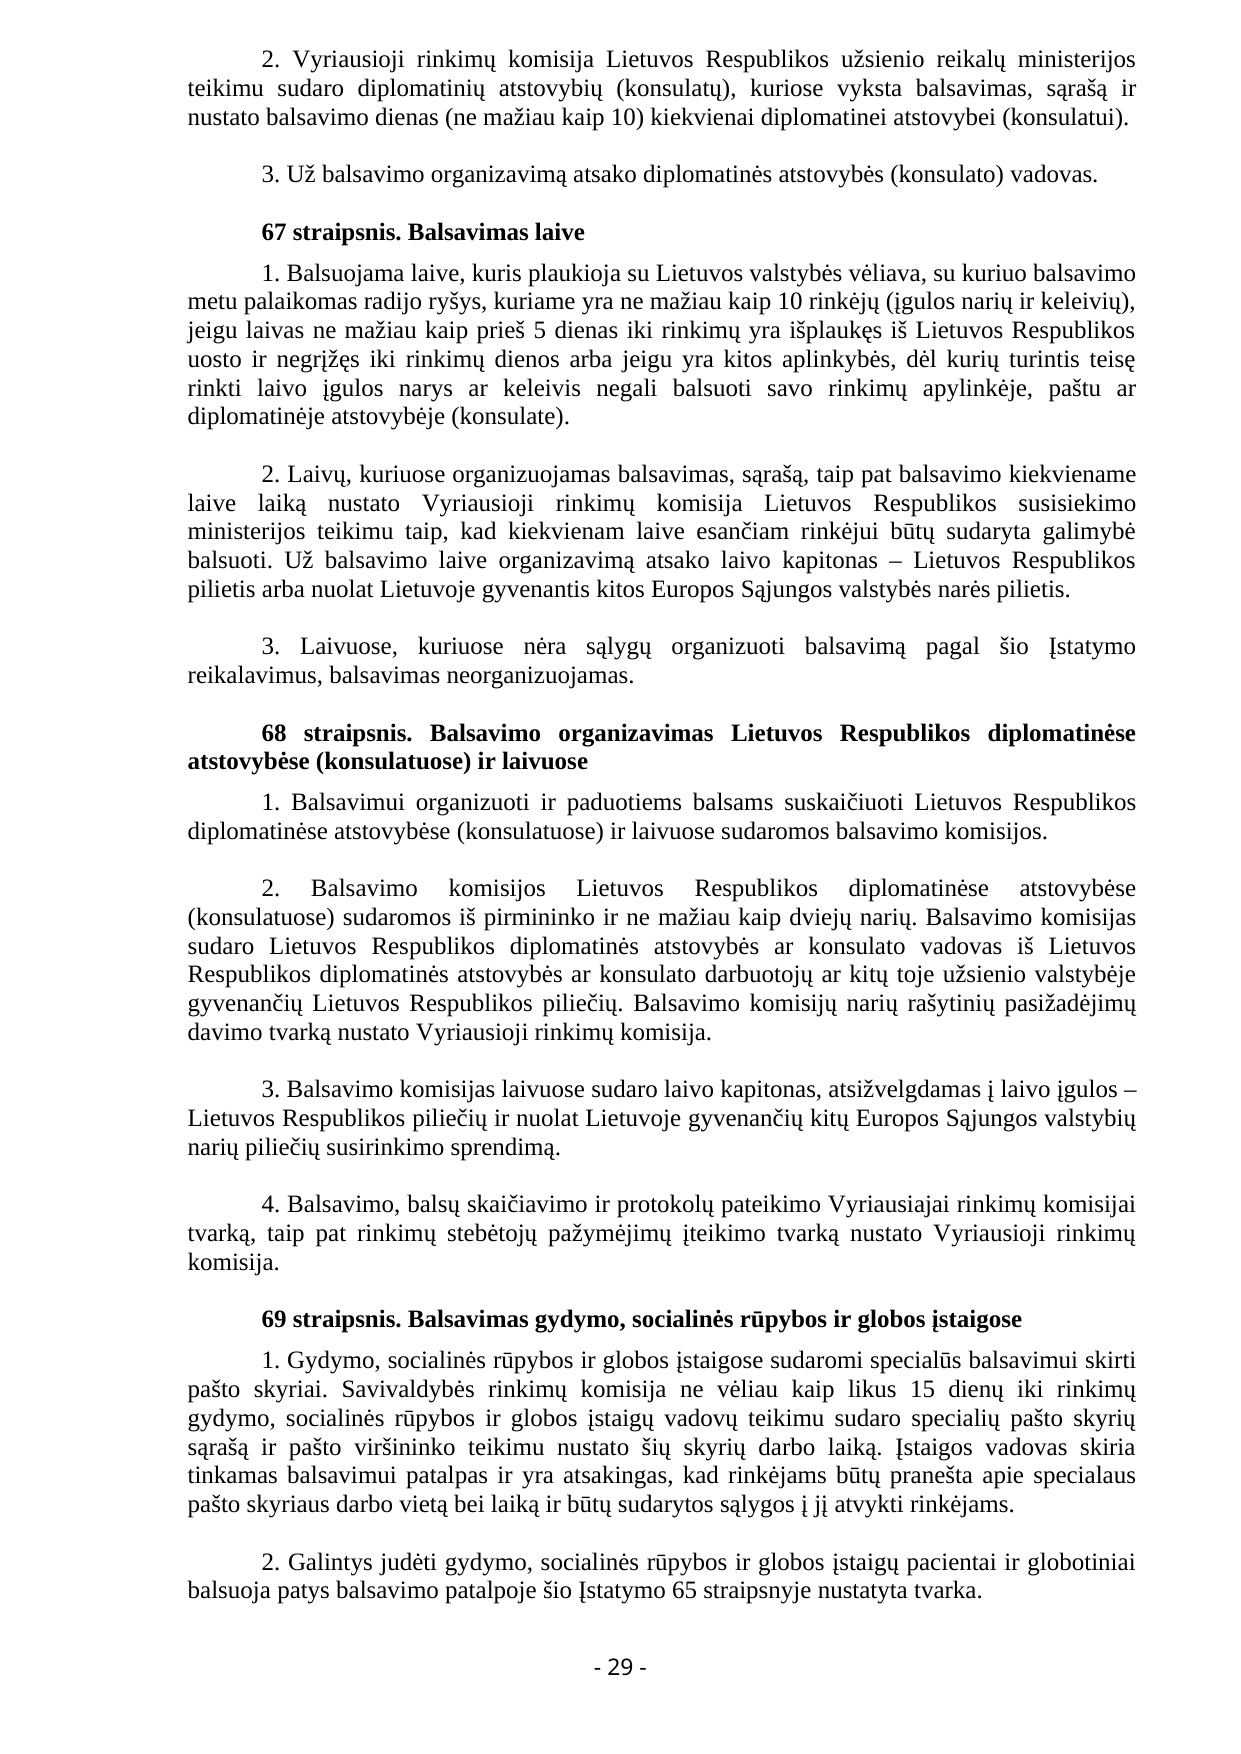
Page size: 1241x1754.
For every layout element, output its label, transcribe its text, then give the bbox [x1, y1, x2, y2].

text 68 straipsnis. Balsavimo organizavimas Lietuvos Respublikos diplomatinėse atstovybėse (konsulatuose) ir laivuose [187, 718, 1137, 775]
text 3. Laivuose, kuriuose nėra sąlygų organizuoti balsavimą pagal šio Įstatymo reikalavimus, balsavimas neorganizuojamas. [187, 631, 1137, 689]
text 2. Balsavimo komisijos Lietuvos Respublikos diplomatinėse atstovybėse (konsulatuose) sudaromos iš pirmininko ir ne mažiau kaip dviejų narių. Balsavimo komisijas sudaro Lietuvos Respublikos diplomatinės atstovybės ar konsulato vadovas iš Lietuvos Respublikos diplomatinės atstovybės ar konsulato darbuotojų ar kitų toje užsienio valstybėje gyvenančių Lietuvos Respublikos piliečių. Balsavimo komisijų narių rašytinių pasižadėjimų davimo tvarką nustato Vyriausioji rinkimų komisija. [187, 873, 1137, 1046]
text 2. Vyriausioji rinkimų komisija Lietuvos Respublikos užsienio reikalų ministerijos teikimu sudaro diplomatinių atstovybių (konsulatų), kuriose vyksta balsavimas, sąrašą ir nustato balsavimo dienas (ne mažiau kaip 10) kiekvienai diplomatinei atstovybei (konsulatui). [187, 44, 1137, 131]
text 2. Laivų, kuriuose organizuojamas balsavimas, sąrašą, taip pat balsavimo kiekviename laive laiką nustato Vyriausioji rinkimų komisija Lietuvos Respublikos susisiekimo ministerijos teikimu taip, kad kiekvienam laive esančiam rinkėjui būtų sudaryta galimybė balsuoti. Už balsavimo laive organizavimą atsako laivo kapitonas – Lietuvos Respublikos pilietis arba nuolat Lietuvoje gyvenantis kitos Europos Sąjungos valstybės narės pilietis. [187, 459, 1137, 603]
text 1. Gydymo, socialinės rūpybos ir globos įstaigose sudaromi specialūs balsavimui skirti pašto skyriai. Savivaldybės rinkimų komisija ne vėliau kaip likus 15 dienų iki rinkimų gydymo, socialinės rūpybos ir globos įstaigų vadovų teikimu sudaro specialių pašto skyrių sąrašą ir pašto viršininko teikimu nustato šių skyrių darbo laiką. Įstaigos vadovas skiria tinkamas balsavimui patalpas ir yra atsakingas, kad rinkėjams būtų pranešta apie specialaus pašto skyriaus darbo vietą bei laiką ir būtų sudarytos sąlygos į jį atvykti rinkėjams. [187, 1345, 1137, 1518]
text 1. Balsavimui organizuoti ir paduotiems balsams suskaičiuoti Lietuvos Respublikos diplomatinėse atstovybėse (konsulatuose) ir laivuose sudaromos balsavimo komisijos. [187, 787, 1137, 844]
text 67 straipsnis. Balsavimas laive [187, 217, 1137, 246]
text 69 straipsnis. Balsavimas gydymo, socialinės rūpybos ir globos įstaigose [187, 1304, 1137, 1333]
text 1. Balsuojama laive, kuris plaukioja su Lietuvos valstybės vėliava, su kuriuo balsavimo metu palaikomas radijo ryšys, kuriame yra ne mažiau kaip 10 rinkėjų (įgulos narių ir keleivių), jeigu laivas ne mažiau kaip prieš 5 dienas iki rinkimų yra išplaukęs iš Lietuvos Respublikos uosto ir negrįžęs iki rinkimų dienos arba jeigu yra kitos aplinkybės, dėl kurių turintis teisę rinkti laivo įgulos narys ar keleivis negali balsuoti savo rinkimų apylinkėje, paštu ar diplomatinėje atstovybėje (konsulate). [187, 258, 1137, 430]
text 4. Balsavimo, balsų skaičiavimo ir protokolų pateikimo Vyriausiajai rinkimų komisijai tvarką, taip pat rinkimų stebėtojų pažymėjimų įteikimo tvarką nustato Vyriausioji rinkimų komisija. [187, 1189, 1137, 1276]
text 2. Galintys judėti gydymo, socialinės rūpybos ir globos įstaigų pacientai ir globotiniai balsuoja patys balsavimo patalpoje šio Įstatymo 65 straipsnyje nustatyta tvarka. [187, 1547, 1137, 1604]
text 3. Už balsavimo organizavimą atsako diplomatinės atstovybės (konsulato) vadovas. [187, 159, 1137, 188]
text 3. Balsavimo komisijas laivuose sudaro laivo kapitonas, atsižvelgdamas į laivo įgulos – Lietuvos Respublikos piliečių ir nuolat Lietuvoje gyvenančių kitų Europos Sąjungos valstybių narių piliečių susirinkimo sprendimą. [187, 1074, 1137, 1161]
